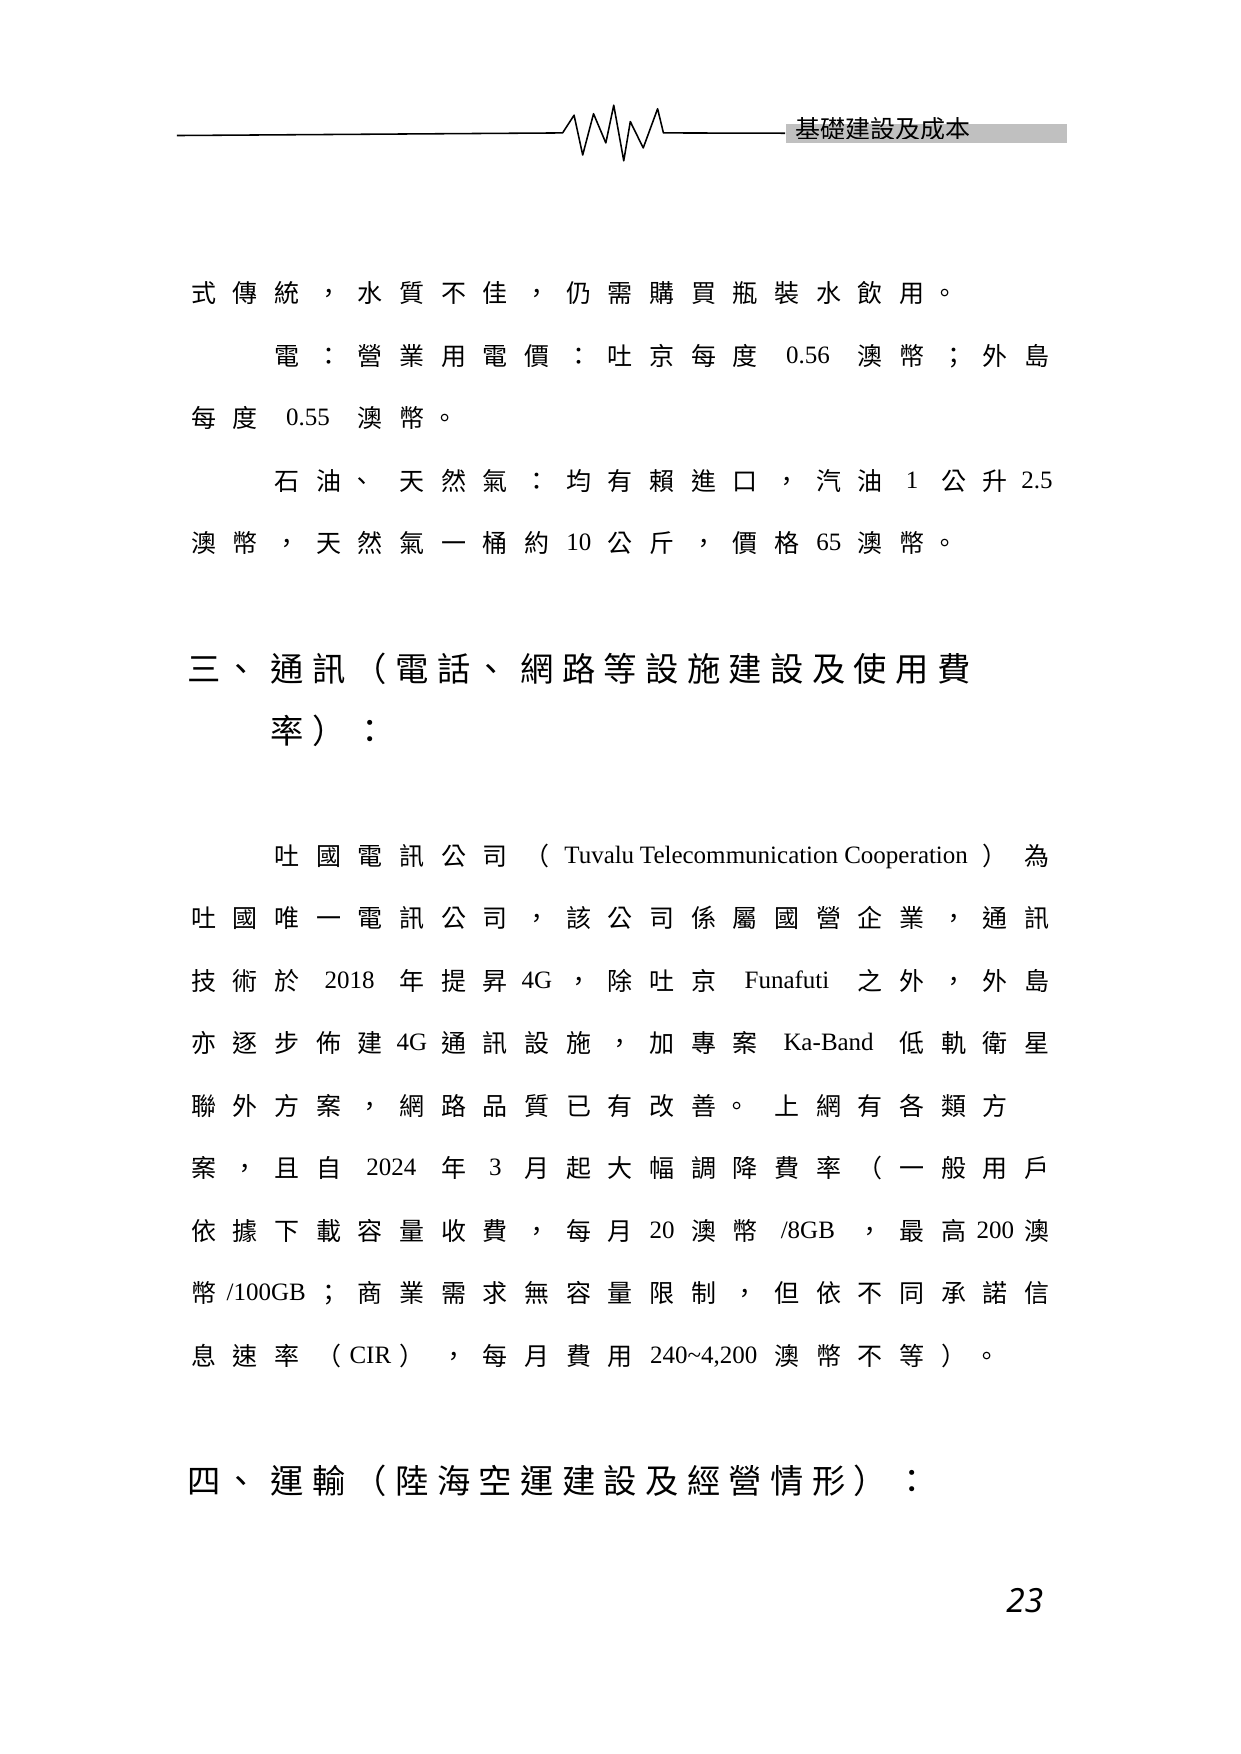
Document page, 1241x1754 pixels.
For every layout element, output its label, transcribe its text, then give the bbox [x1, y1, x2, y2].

text 四、運輸（陸海空運建設及經營情形）： [183, 1438, 1058, 1500]
text 吐國電訊公司（Tuvalu Telecommunication Cooperation）為吐國唯一電訊公司，該公司係屬國營企業，通訊技術於2018年提昇4G，除吐京Funafuti之外，外島亦逐步佈建4G通訊設施，加專案Ka-Band低軌衛星聯外方案，網路品質已有改善。上網有各類方案，且自2024年3月起大幅調降費率（一般用戶依據下載容量收費，每月20澳幣/8GB，最高200澳幣/100GB；商業需求無容量限制，但依不同承諾信息速率（CIR），每月費用240~4,200澳幣不等）。 [183, 813, 1058, 1375]
text 電：營業用電價：吐京每度0.56澳幣；外島每度0.55澳幣。 [183, 313, 1058, 438]
text 式傳統，水質不佳，仍需購買瓶裝水飲用。 [183, 250, 1058, 313]
text 三、通訊（電話、網路等設施建設及使用費率）： [183, 625, 1058, 750]
text 石油、天然氣：均有賴進口，汽油1公升2.5澳幣，天然氣一桶約10公斤，價格65澳幣。 [183, 438, 1058, 563]
